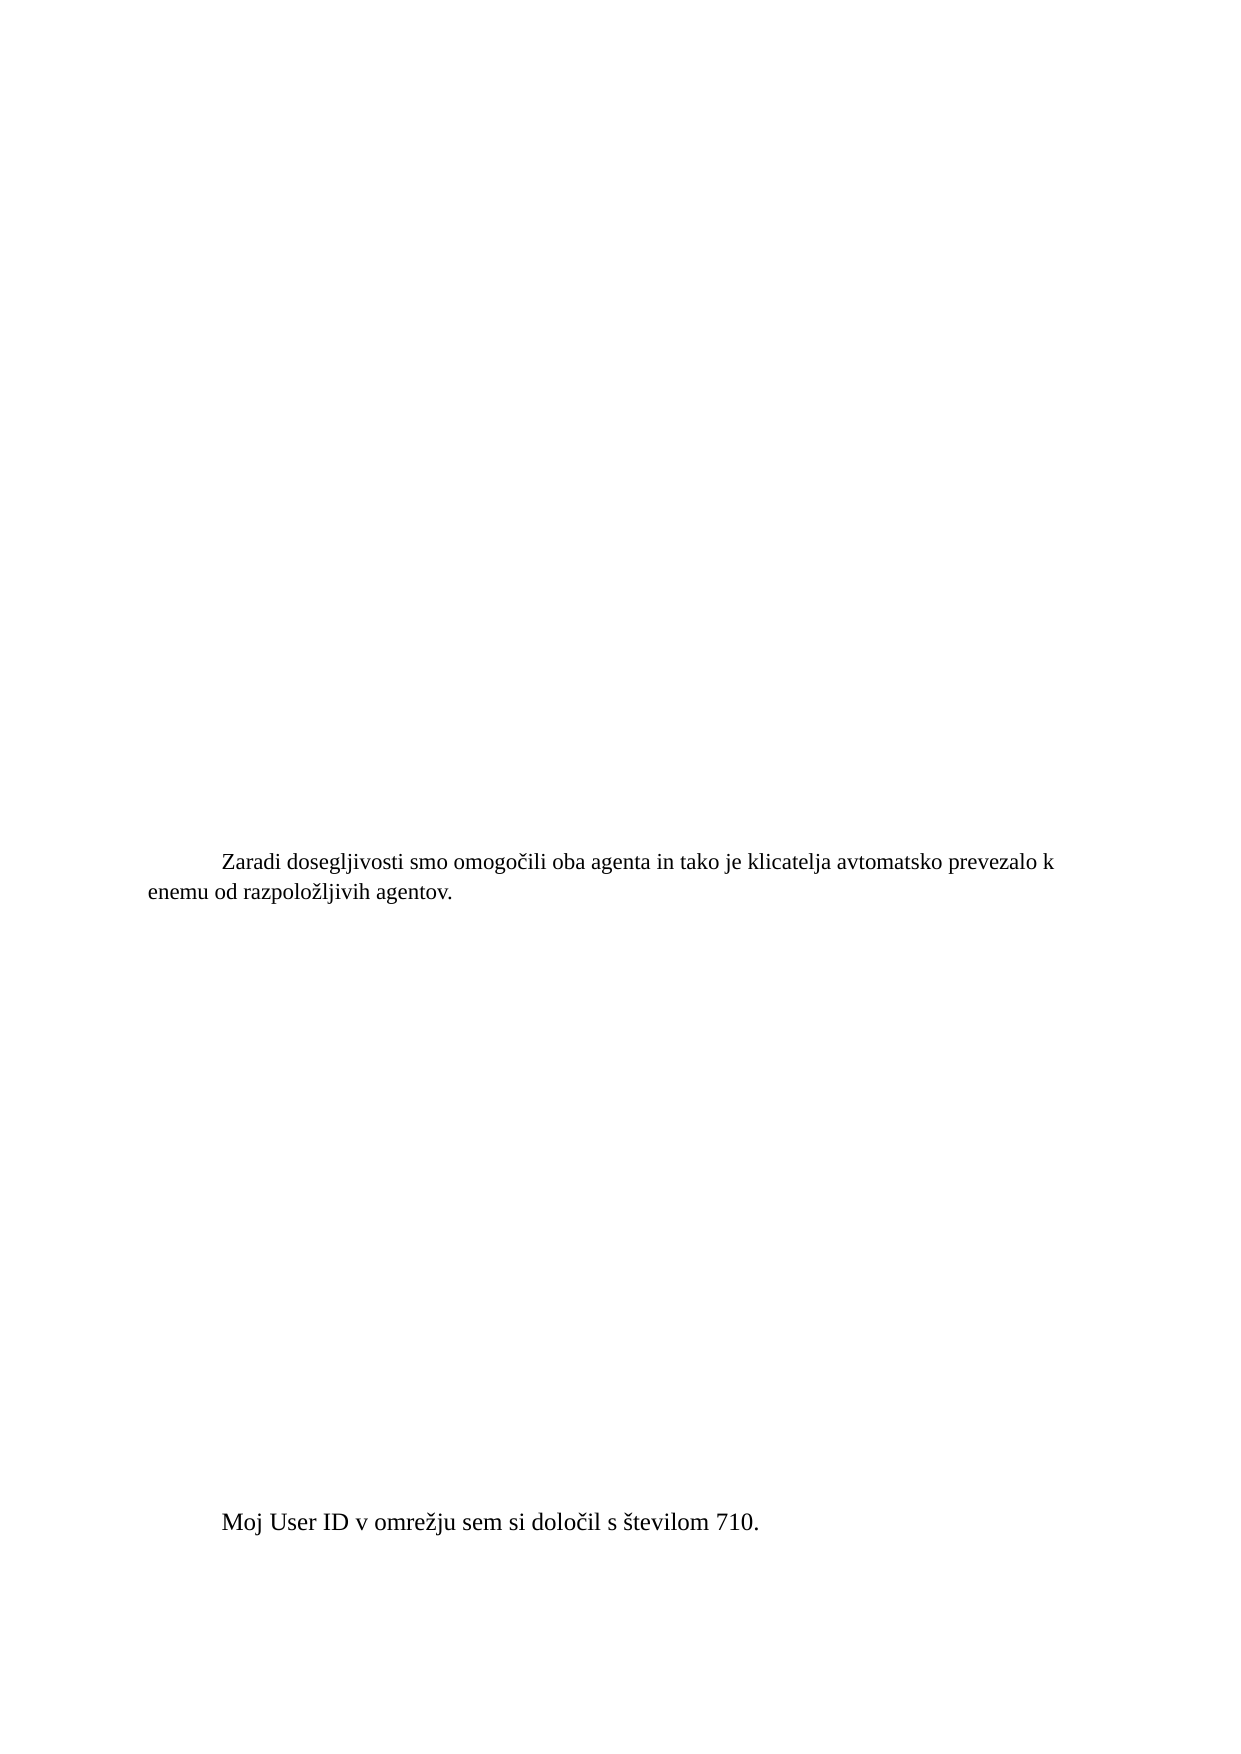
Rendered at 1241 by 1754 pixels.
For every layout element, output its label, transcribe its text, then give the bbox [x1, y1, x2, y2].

text Moj User ID v omrežju sem si določil s številom 710. [148, 1507, 1093, 1536]
text Zaradi dosegljivosti smo omogočili oba agenta in tako je klicatelja avtomatsko prevezalo k enemu od razpoložljivih agentov. [148, 848, 1093, 904]
